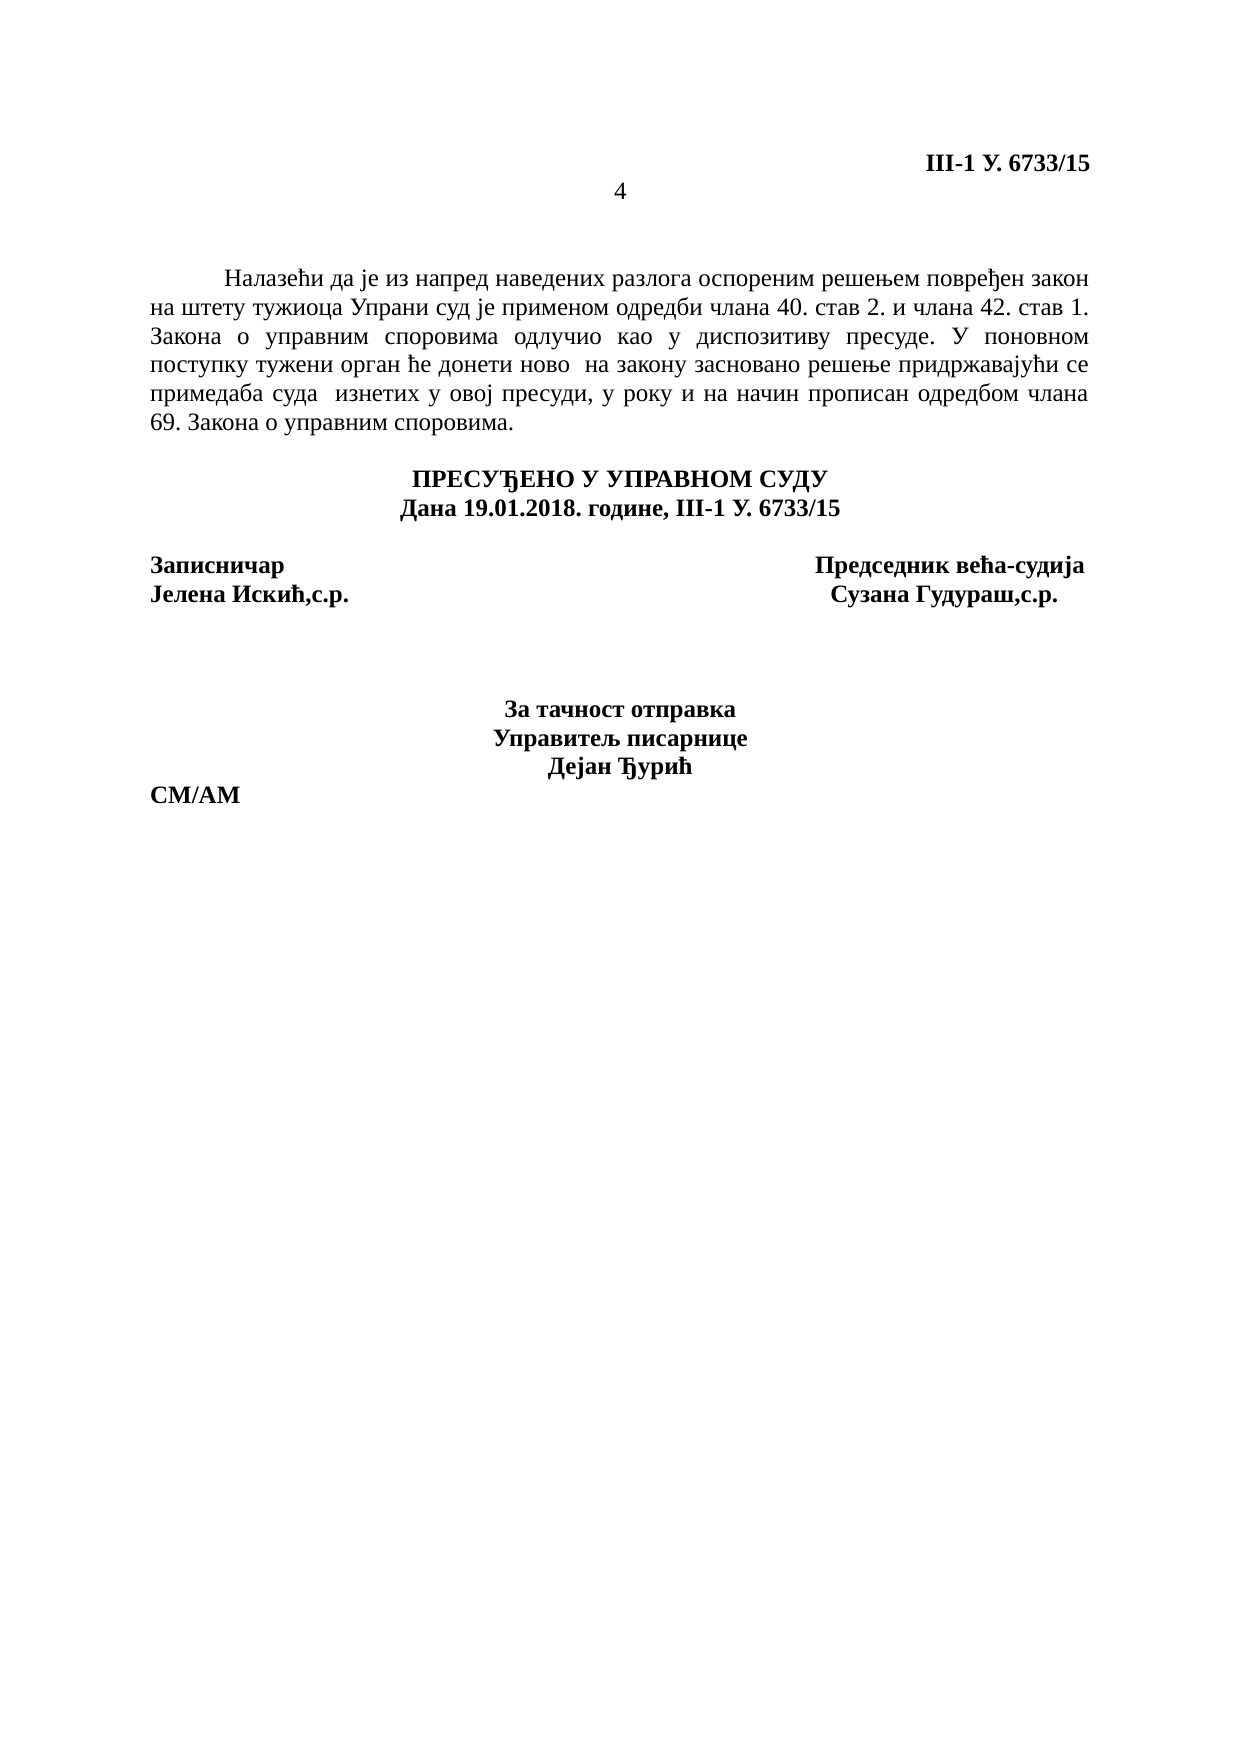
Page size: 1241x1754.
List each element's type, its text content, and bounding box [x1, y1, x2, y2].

text СМ/АМ [150, 780, 1090, 809]
text Управитељ писарнице [150, 723, 1090, 751]
text Налазећи да је из напред наведених разлога оспореним решењем повређен закон на штету тужиоца Упрани суд је применом одредби члана 40. став 2. и члана 42. став 1. Закона о управним споровима одлучио као у диспозитиву пресуде. У поновном поступку тужени орган ће донети ново на закону засновано решење придржавајући се примедаба суда изнетих у овој пресуди, у року и на начин прописан одредбом члана 69. Закона о управним споровима. [150, 263, 1090, 436]
text Записничар Председник већа-судија [150, 550, 1090, 579]
text Дана 19.01.2018. године, III-1 У. 6733/15 [150, 493, 1090, 522]
text За тачност отправка [150, 694, 1090, 723]
text ПРЕСУЂЕНО У УПРАВНОМ СУДУ [150, 464, 1090, 493]
text Јелена Искић,с.р. Сузана Гудураш,с.р. [150, 579, 1090, 608]
text Дејан Ђурић [150, 751, 1090, 780]
